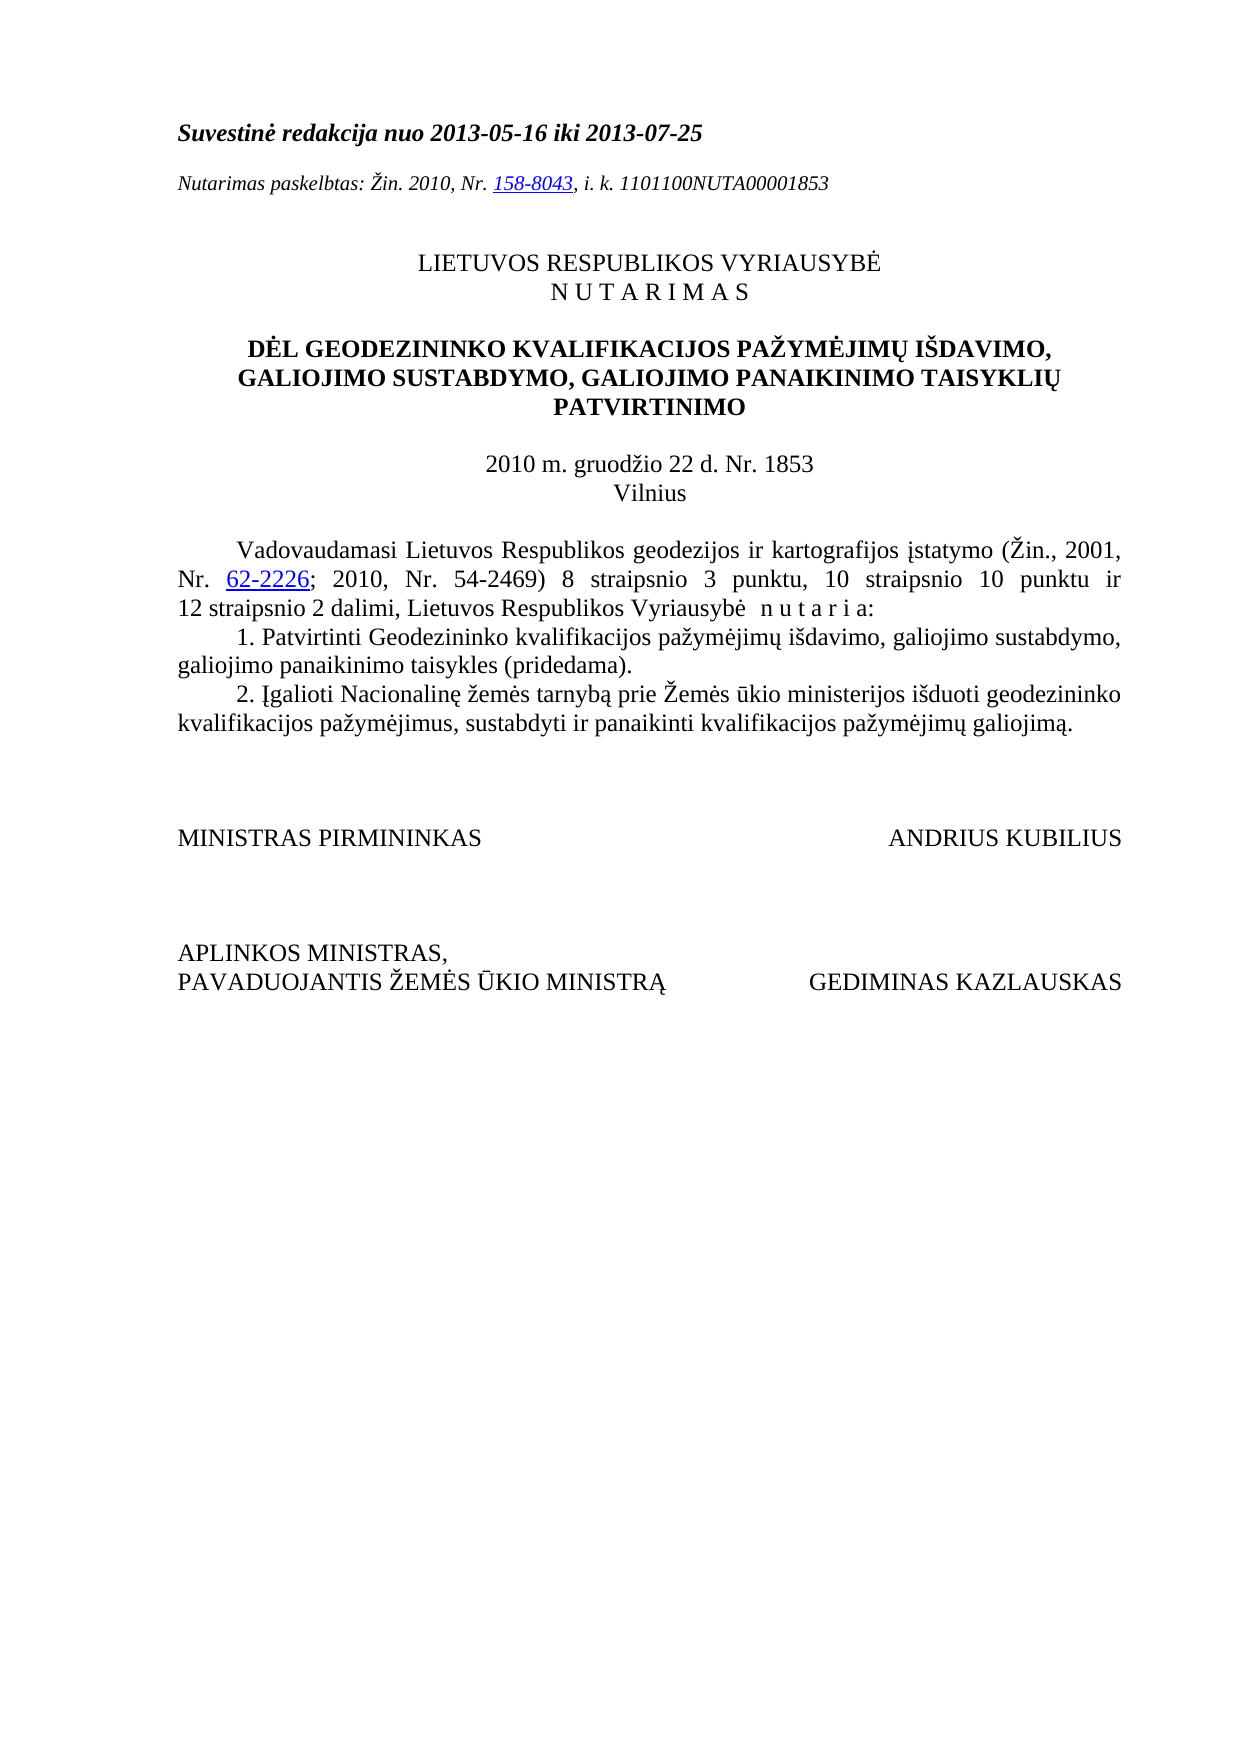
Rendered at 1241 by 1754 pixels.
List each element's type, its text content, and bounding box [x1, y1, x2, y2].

text Vilnius [177, 478, 1122, 507]
text Lietuvos Respublikos Vyriausybė [177, 248, 1122, 277]
text DĖL Geodezininko kvalifikacijos pažymėjimų išdavimo, galiojimo sustabdymo, Galiojimo panaikinimo taisyklių PATVIRTINIMO [177, 334, 1122, 420]
text Vadovaudamasi Lietuvos Respublikos geodezijos ir kartografijos įstatymo (Žin., 2001, Nr. 62-2226; 2010, Nr. 54-2469) 8 straipsnio 3 punktu, 10 straipsnio 10 punktu ir 12 straipsnio 2 dalimi, Lietuvos Respublikos Vyriausybė nutaria: [177, 535, 1122, 622]
text APLINKOS MINISTRAS, [177, 938, 1122, 967]
text PAVADUOJANTIS ŽEMĖS ŪKIO MINISTRĄ GEDIMINAS KAZLAUSKAS [177, 967, 1122, 995]
text 2. Įgalioti Nacionalinę žemės tarnybą prie Žemės ūkio ministerijos išduoti geodezininko kvalifikacijos pažymėjimus, sustabdyti ir panaikinti kvalifikacijos pažymėjimų galiojimą. [177, 679, 1122, 737]
text NUTARIMAS [177, 277, 1122, 305]
text 1. Patvirtinti Geodezininko kvalifikacijos pažymėjimų išdavimo, galiojimo sustabdymo, galiojimo panaikinimo taisykles (pridedama). [177, 622, 1122, 679]
text Suvestinė redakcija nuo 2013-05-16 iki 2013-07-25 [177, 118, 1122, 147]
text 2010 m. gruodžio 22 d. Nr. 1853 [177, 449, 1122, 478]
text Nutarimas paskelbtas: Žin. 2010, Nr. 158-8043, i. k. 1101100NUTA00001853 [177, 171, 1122, 195]
text MINISTRAS PIRMININKAS ANDRIUS KUBILIUS [177, 823, 1122, 852]
